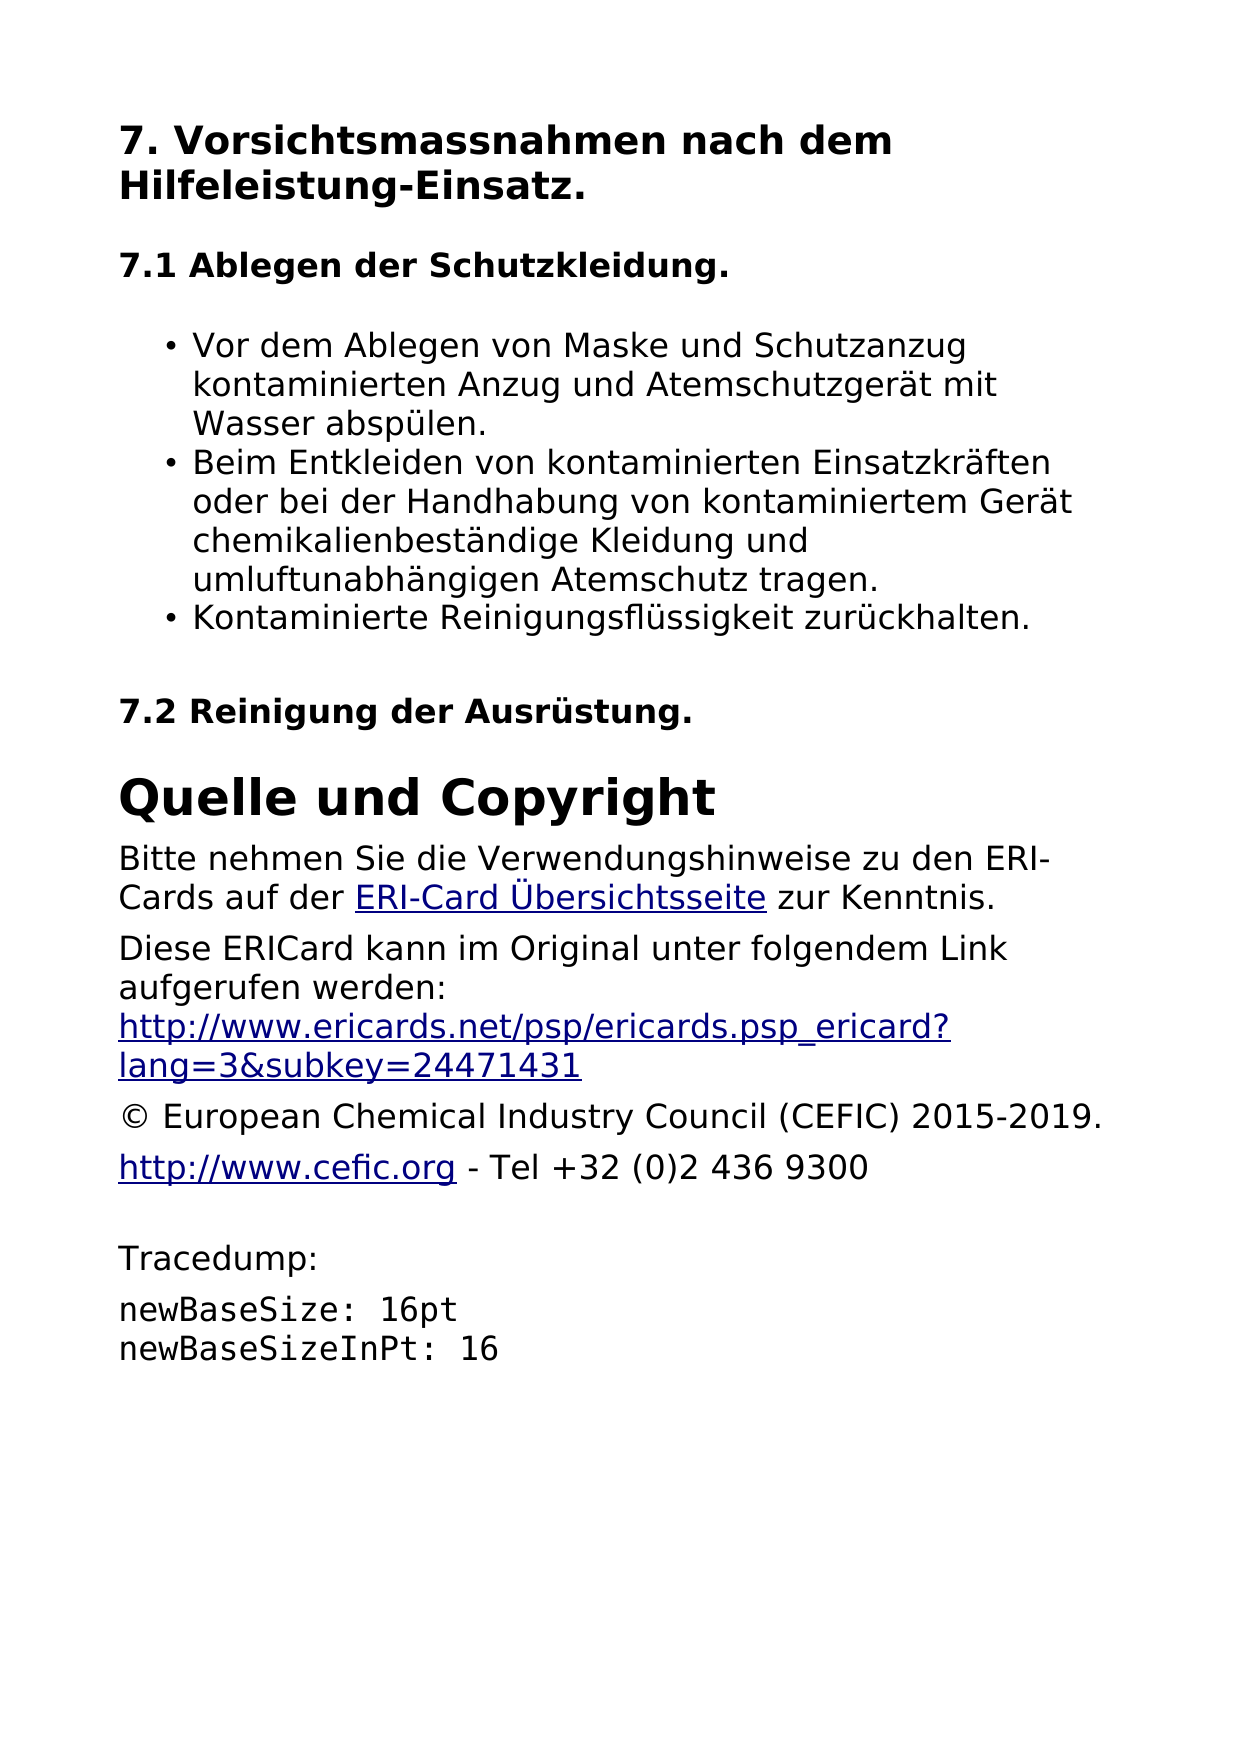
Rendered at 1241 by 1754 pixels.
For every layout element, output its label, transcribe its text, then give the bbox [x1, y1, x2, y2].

subtitle Quelle und Copyright [118, 768, 1122, 827]
list Vor dem Ablegen von Maske und Schutzanzug kontaminierten Anzug und Atemschutzgerät mit Wasser abspülen. [177, 327, 1122, 443]
list Kontaminierte Reinigungsflüssigkeit zurückhalten. [177, 599, 1122, 638]
text Bitte nehmen Sie die Verwendungshinweise zu den ERI-Cards auf der ERI-Card Übersichtsseite zur Kenntnis. [118, 839, 1122, 917]
text http://www.cefic.org - Tel +32 (0)2 436 9300 [118, 1149, 1122, 1188]
text Tracedump: [118, 1200, 1122, 1278]
subtitle 7.2 Reinigung der Ausrüstung. [118, 692, 1122, 731]
subtitle 7.1 Ablegen der Schutzkleidung. [118, 246, 1122, 285]
text newBaseSize: 16pt newBaseSizeInPt: 16 [118, 1290, 1122, 1368]
list Beim Entkleiden von kontaminierten Einsatzkräften oder bei der Handhabung von kontaminiertem Gerät chemikalienbeständige Kleidung und umluftunabhängigen Atemschutz tragen. [177, 443, 1122, 599]
text © European Chemical Industry Council (CEFIC) 2015-2019. [118, 1097, 1122, 1136]
text Diese ERICard kann im Original unter folgendem Link aufgerufen werden: http://www.ericards.net/psp/ericards.psp_ericard?lang=3&subkey=24471431 [118, 929, 1122, 1085]
subtitle 7. Vorsichtsmassnahmen nach dem Hilfeleistung-Einsatz. [118, 118, 1122, 208]
